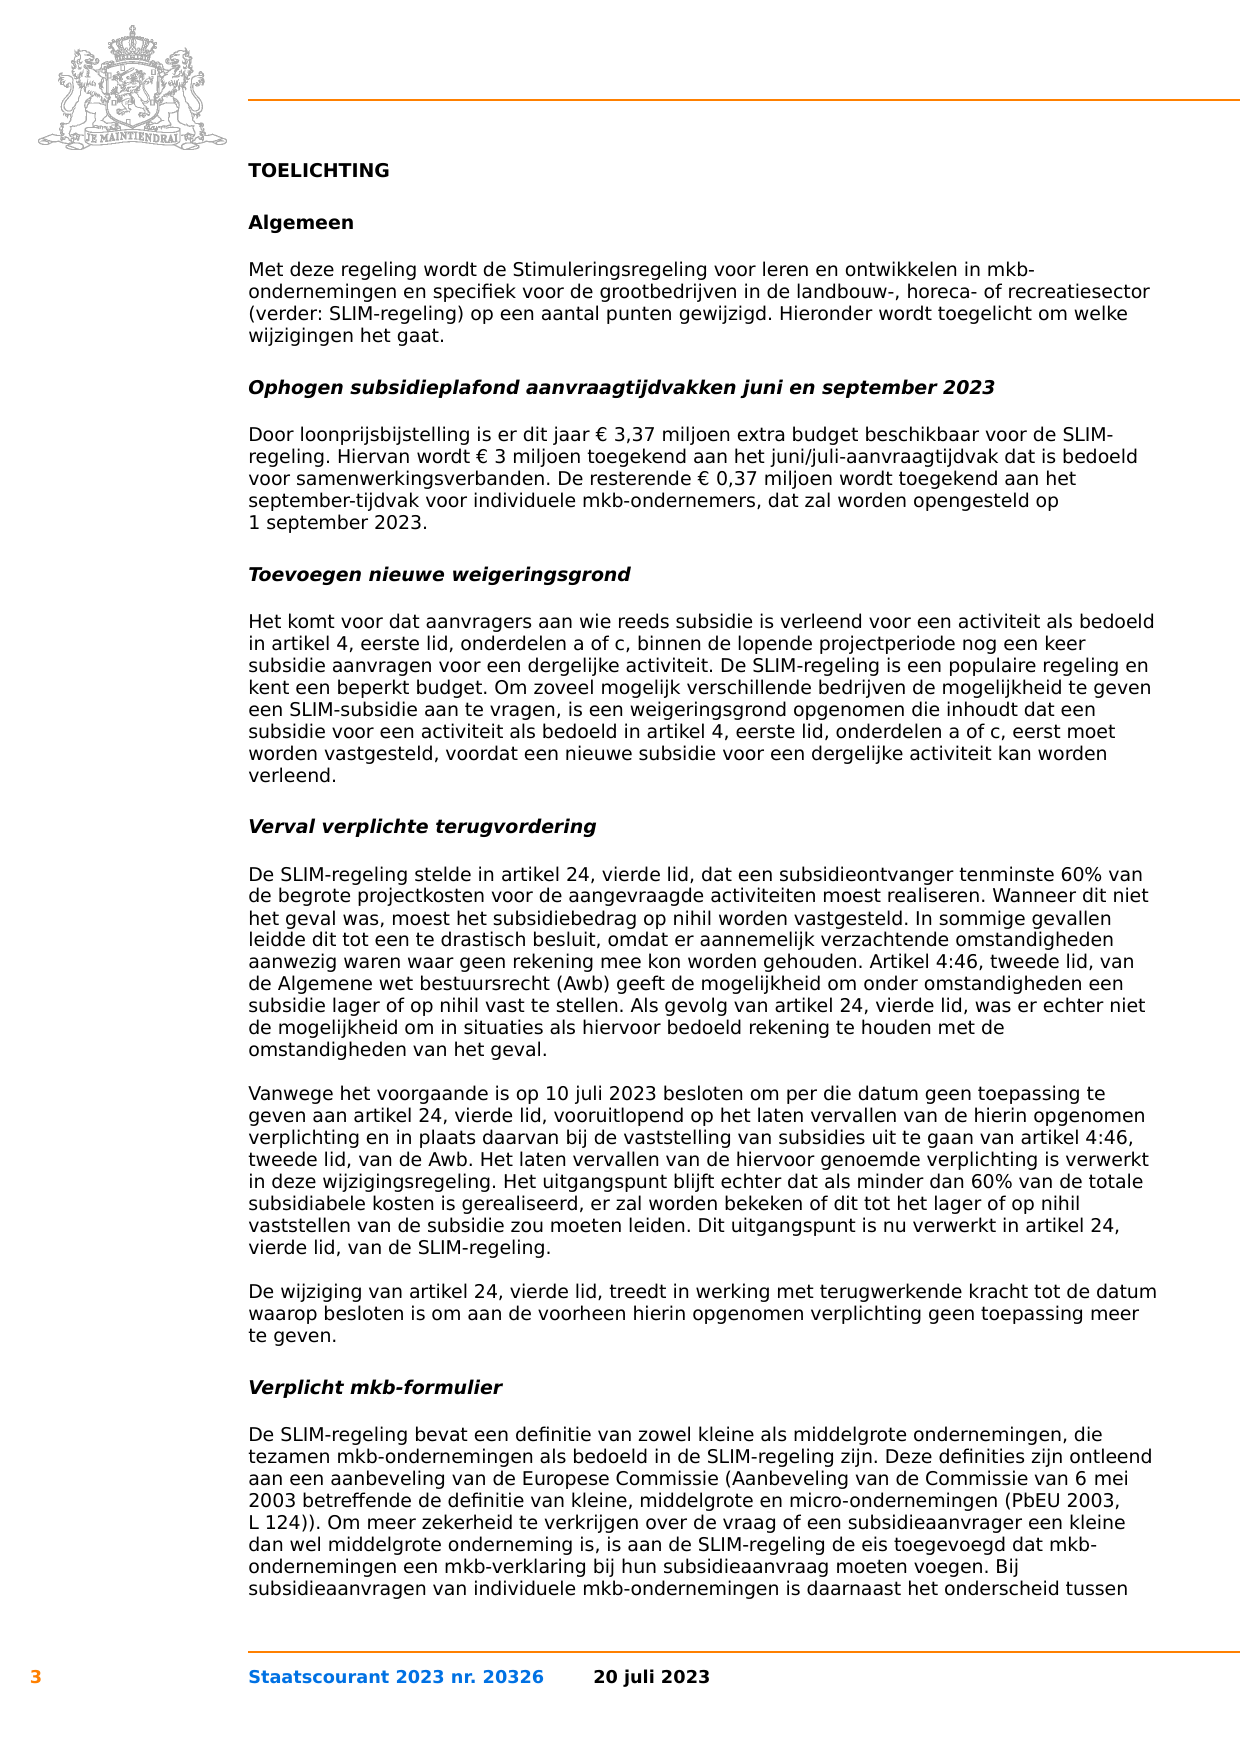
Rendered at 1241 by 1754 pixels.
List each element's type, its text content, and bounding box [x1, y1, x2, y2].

subtitle Algemeen [248, 212, 1163, 234]
subtitle TOELICHTING [248, 160, 1163, 182]
text De SLIM-regeling stelde in artikel 24, vierde lid, dat een subsidieontvanger tenminste 60% van de begrote projectkosten voor de aangevraagde activiteiten moest realiseren. Wanneer dit niet het geval was, moest het subsidiebedrag op nihil worden vastgesteld. In sommige gevallen leidde dit tot een te drastisch besluit, omdat er aannemelijk verzachtende omstandigheden aanwezig waren waar geen rekening mee kon worden gehouden. Artikel 4:46, tweede lid, van de Algemene wet bestuursrecht (Awb) geeft de mogelijkheid om onder omstandigheden een subsidie lager of op nihil vast te stellen. Als gevolg van artikel 24, vierde lid, was er echter niet de mogelijkheid om in situaties als hiervoor bedoeld rekening te houden met de omstandigheden van het geval. [248, 863, 1163, 1061]
subtitle Ophogen subsidieplafond aanvraagtijdvakken juni en september 2023 [248, 377, 1163, 399]
text Vanwege het voorgaande is op 10 juli 2023 besloten om per die datum geen toepassing te geven aan artikel 24, vierde lid, vooruitlopend op het laten vervallen van de hierin opgenomen verplichting en in plaats daarvan bij de vaststelling van subsidies uit te gaan van artikel 4:46, tweede lid, van de Awb. Het laten vervallen van de hiervoor genoemde verplichting is verwerkt in deze wijzigingsregeling. Het uitgangspunt blijft echter dat als minder dan 60% van de totale subsidiabele kosten is gerealiseerd, er zal worden bekeken of dit tot het lager of op nihil vaststellen van de subsidie zou moeten leiden. Dit uitgangspunt is nu verwerkt in artikel 24, vierde lid, van de SLIM-regeling. [248, 1083, 1163, 1259]
subtitle Toevoegen nieuwe weigeringsgrond [248, 564, 1163, 586]
text De wijziging van artikel 24, vierde lid, treedt in werking met terugwerkende kracht tot de datum waarop besloten is om aan de voorheen hierin opgenomen verplichting geen toepassing meer te geven. [248, 1281, 1163, 1347]
text De SLIM-regeling bevat een definitie van zowel kleine als middelgrote ondernemingen, die tezamen mkb-ondernemingen als bedoeld in de SLIM-regeling zijn. Deze definities zijn ontleend aan een aanbeveling van de Europese Commissie (Aanbeveling van de Commissie van 6 mei 2003 betreffende de definitie van kleine, middelgrote en micro-ondernemingen (PbEU 2003, L 124)). Om meer zekerheid te verkrijgen over de vraag of een subsidieaanvrager een kleine dan wel middelgrote onderneming is, is aan de SLIM-regeling de eis toegevoegd dat mkb-ondernemingen een mkb-verklaring bij hun subsidieaanvraag moeten voegen. Bij subsidieaanvragen van individuele mkb-ondernemingen is daarnaast het onderscheid tussen [248, 1424, 1163, 1599]
picture [38, 25, 227, 150]
text Door loonprijsbijstelling is er dit jaar € 3,37 miljoen extra budget beschikbaar voor de SLIM-regeling. Hiervan wordt € 3 miljoen toegekend aan het juni/juli-aanvraagtijdvak dat is bedoeld voor samenwerkingsverbanden. De resterende € 0,37 miljoen wordt toegekend aan het september-tijdvak voor individuele mkb-ondernemers, dat zal worden opengesteld op 1 september 2023. [248, 424, 1163, 534]
text Met deze regeling wordt de Stimuleringsregeling voor leren en ontwikkelen in mkb-ondernemingen en specifiek voor de grootbedrijven in de landbouw-, horeca- of recreatiesector (verder: SLIM-regeling) op een aantal punten gewijzigd. Hieronder wordt toegelicht om welke wijzigingen het gaat. [248, 259, 1163, 347]
subtitle Verplicht mkb-formulier [248, 1377, 1163, 1399]
text Het komt voor dat aanvragers aan wie reeds subsidie is verleend voor een activiteit als bedoeld in artikel 4, eerste lid, onderdelen a of c, binnen de lopende projectperiode nog een keer subsidie aanvragen voor een dergelijke activiteit. De SLIM-regeling is een populaire regeling en kent een beperkt budget. Om zoveel mogelijk verschillende bedrijven de mogelijkheid te geven een SLIM-subsidie aan te vragen, is een weigeringsgrond opgenomen die inhoudt dat een subsidie voor een activiteit als bedoeld in artikel 4, eerste lid, onderdelen a of c, eerst moet worden vastgesteld, voordat een nieuwe subsidie voor een dergelijke activiteit kan worden verleend. [248, 611, 1163, 786]
subtitle Verval verplichte terugvordering [248, 816, 1163, 838]
